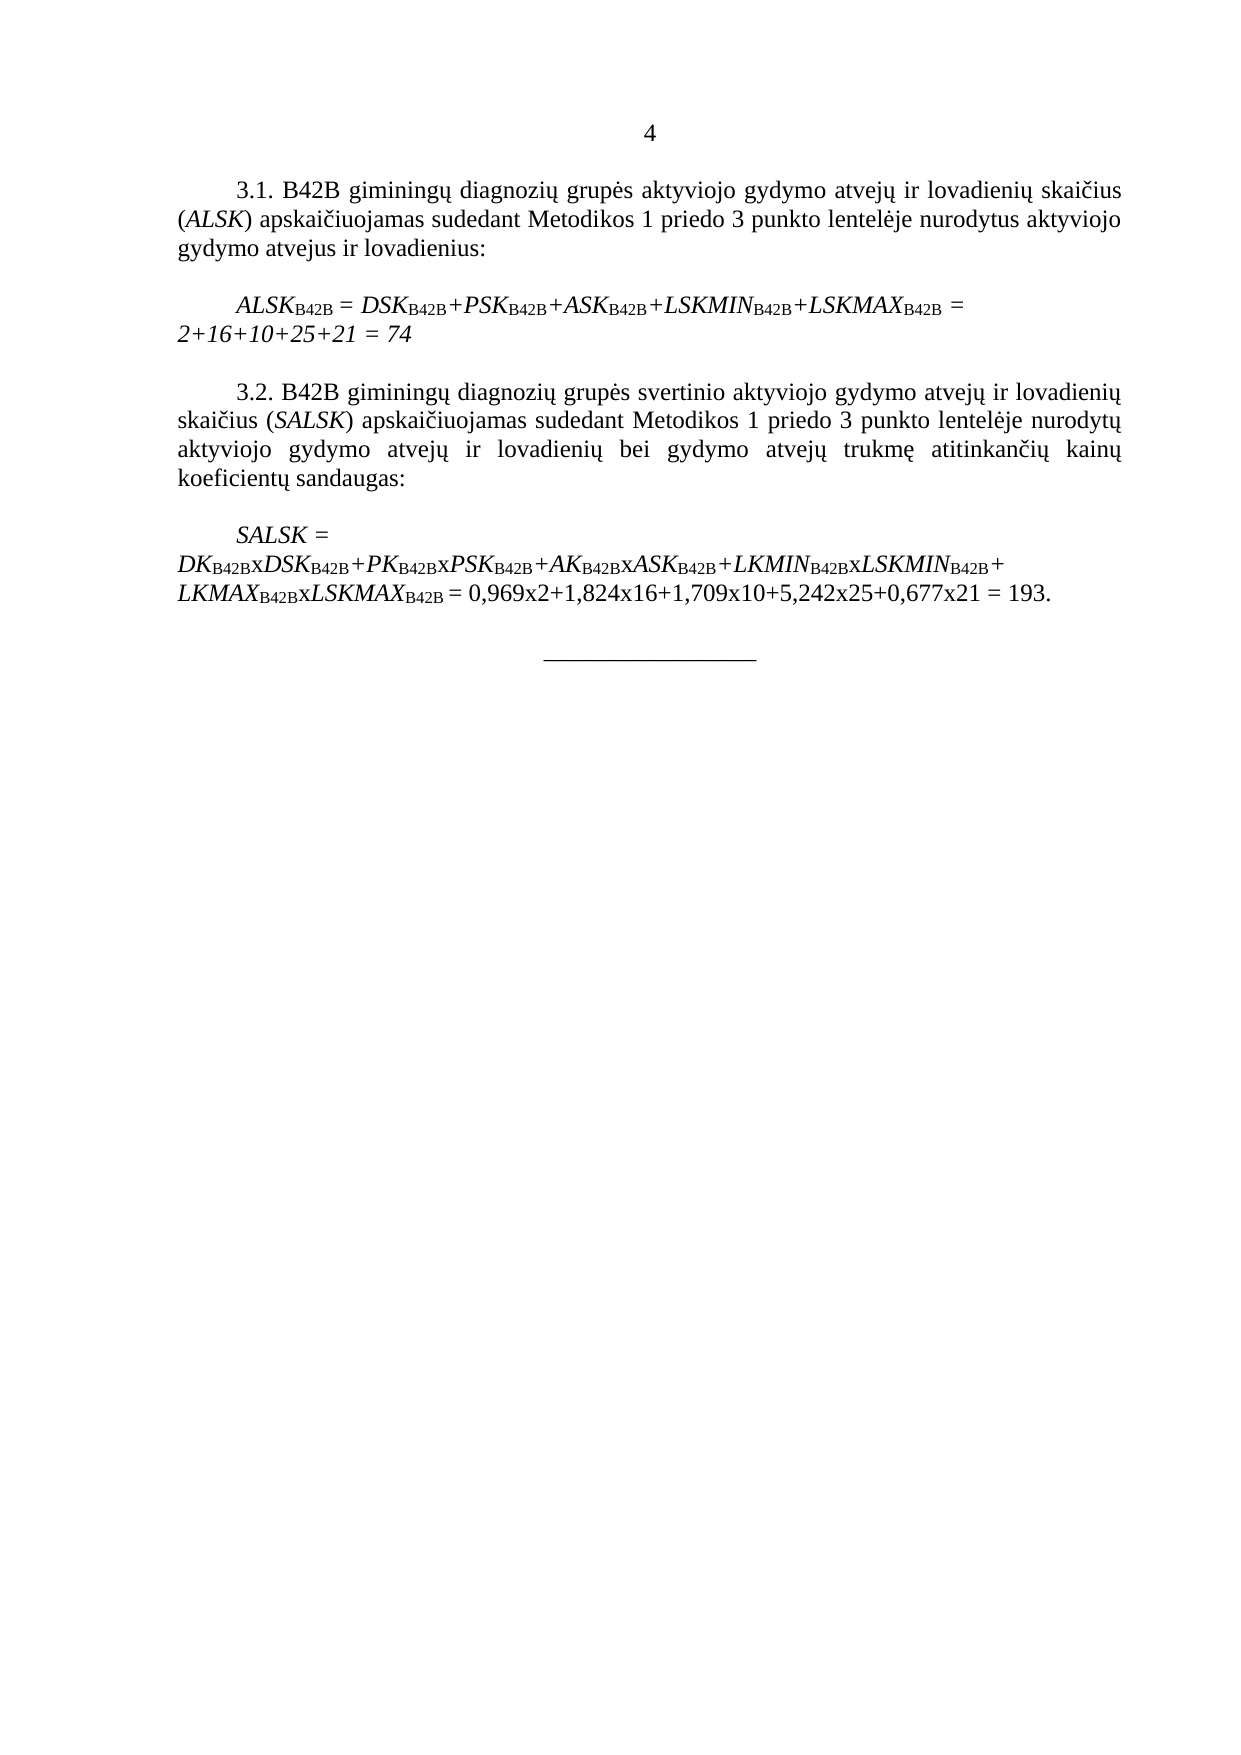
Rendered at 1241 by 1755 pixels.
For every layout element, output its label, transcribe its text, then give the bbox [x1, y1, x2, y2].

text SALSK = DKB42BxDSKB42B+PKB42BxPSKB42B+AKB42BxASKB42B+LKMINB42BxLSKMINB42B+ LKMAXB42BxLSKMAXB42B = 0,969x2+1,824x16+1,709x10+5,242x25+0,677x21 = 193. [177, 521, 1122, 607]
text _________________ [177, 636, 1122, 664]
text 3.1. B42B giminingų diagnozių grupės aktyviojo gydymo atvejų ir lovadienių skaičius (ALSK) apskaičiuojamas sudedant Metodikos 1 priedo 3 punkto lentelėje nurodytus aktyviojo gydymo atvejus ir lovadienius: [177, 176, 1122, 262]
text ALSKB42B = DSKB42B+PSKB42B+ASKB42B+LSKMINB42B+LSKMAXB42B = 2+16+10+25+21 = 74 [177, 291, 1122, 348]
text 3.2. B42B giminingų diagnozių grupės svertinio aktyviojo gydymo atvejų ir lovadienių skaičius (SALSK) apskaičiuojamas sudedant Metodikos 1 priedo 3 punkto lentelėje nurodytų aktyviojo gydymo atvejų ir lovadienių bei gydymo atvejų trukmę atitinkančių kainų koeficientų sandaugas: [177, 377, 1122, 492]
